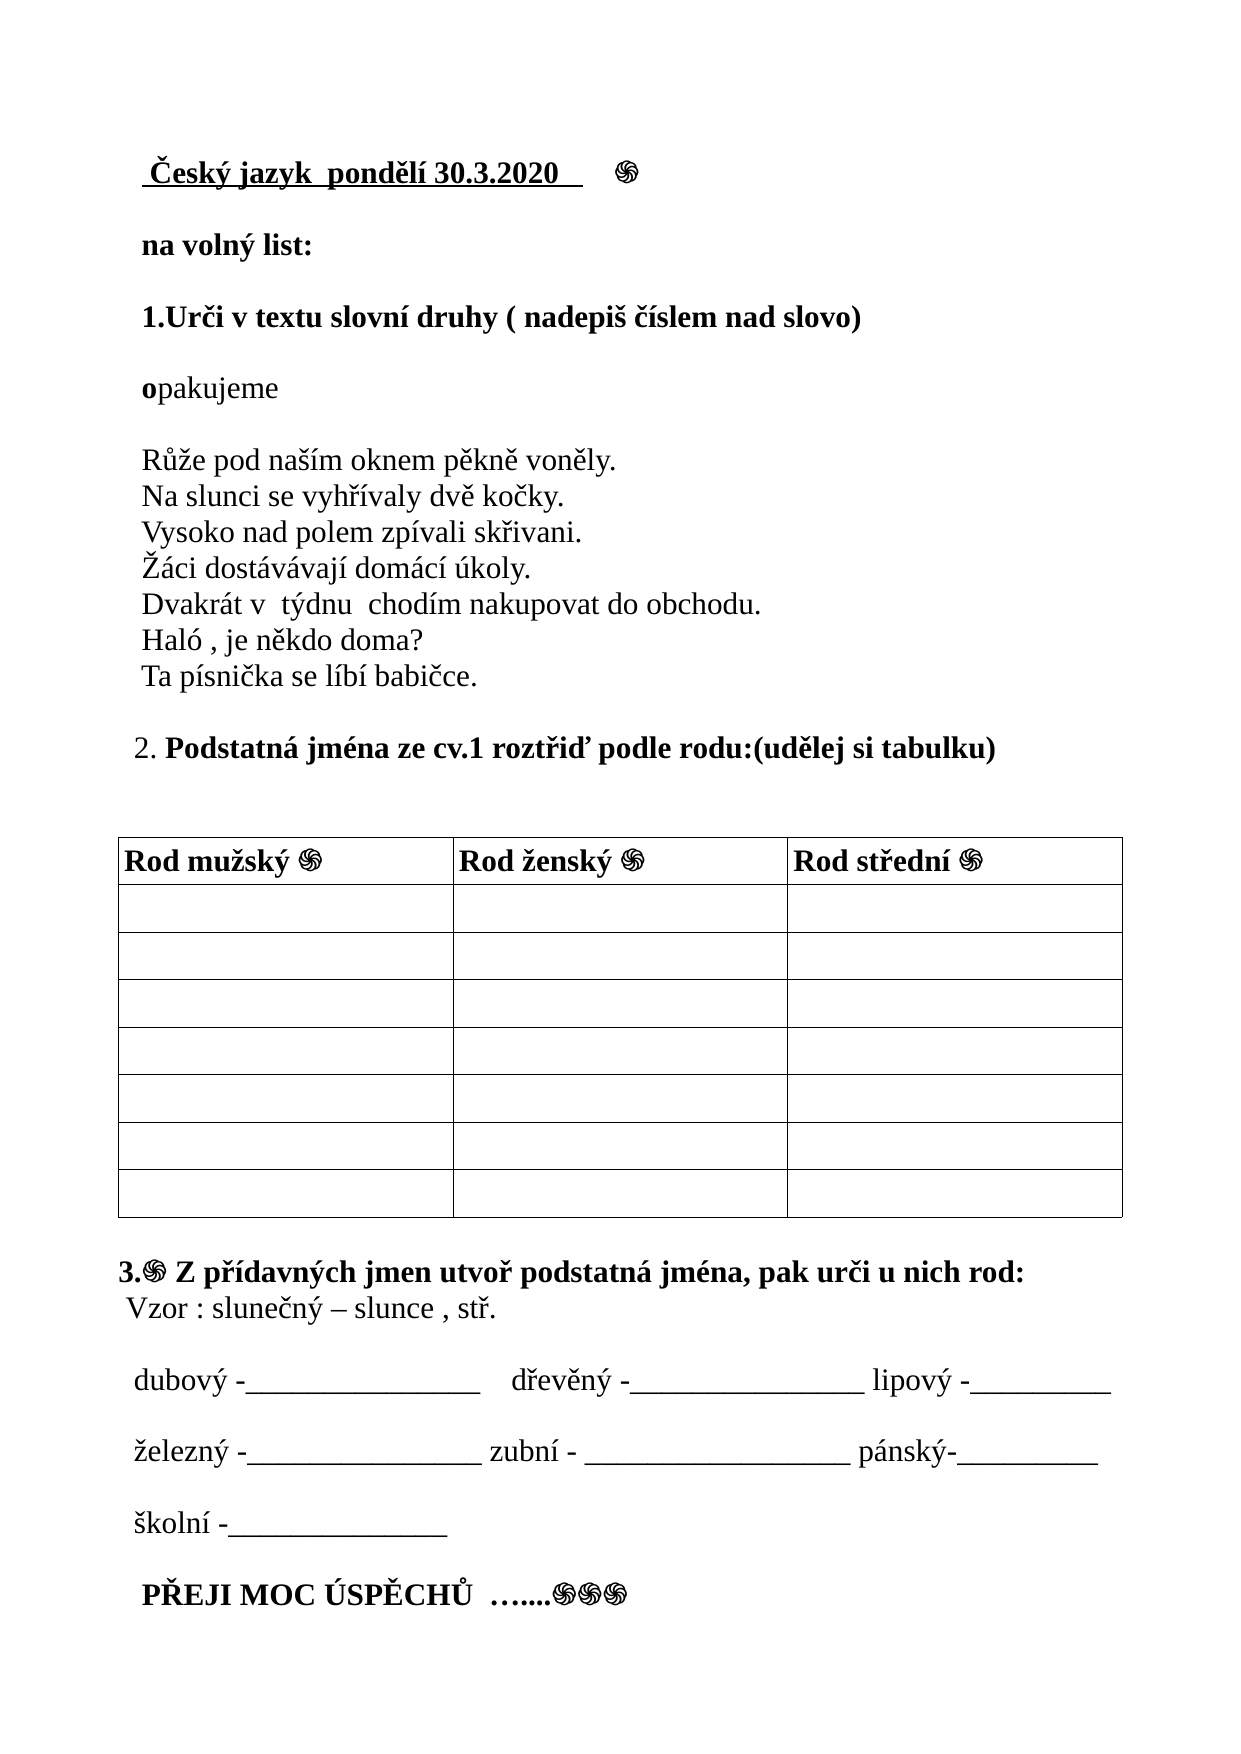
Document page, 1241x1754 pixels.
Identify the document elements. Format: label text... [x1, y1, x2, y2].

table_cell [119, 933, 453, 979]
table_cell [788, 885, 1122, 932]
text 3.֍ Z přídavných jmen utvoř podstatná jména, pak urči u nich rod: [118, 1253, 1122, 1289]
table_cell [788, 1075, 1122, 1122]
table_cell [119, 1028, 453, 1074]
table_cell [788, 1170, 1122, 1217]
table_header Rod ženský ֍ [454, 838, 787, 884]
table_cell [454, 1123, 787, 1169]
table_cell [454, 933, 787, 979]
text PŘEJI MOC ÚSPĚCHŮ …....֍֍֍ [118, 1576, 1122, 1612]
text opakujeme [118, 370, 1122, 406]
text 2. Podstatná jména ze cv.1 roztřiď podle rodu:(udělej si tabulku) [118, 729, 1122, 765]
table_header Rod mužský ֍ [119, 838, 453, 884]
text Vysoko nad polem zpívali skřivani. [118, 513, 1122, 549]
table_header Rod střední ֍ [788, 838, 1122, 884]
table_cell [788, 980, 1122, 1027]
text 1.Urči v textu slovní druhy ( nadepiš číslem nad slovo) [118, 298, 1122, 334]
text Haló , je někdo doma? [118, 621, 1122, 657]
table_cell [788, 933, 1122, 979]
table_cell [119, 885, 453, 932]
text školní -______________ [118, 1504, 1122, 1540]
text Ta písnička se líbí babičce. [118, 657, 1122, 693]
text dubový -_______________ dřevěný -_______________ lipový -_________ [118, 1361, 1122, 1397]
text Český jazyk pondělí 30.3.2020 ֍ [118, 154, 1122, 190]
table_cell [788, 1123, 1122, 1169]
table_cell [454, 1028, 787, 1074]
text Žáci dostávávají domácí úkoly. [118, 549, 1122, 585]
table_cell [454, 1075, 787, 1122]
text Růže pod naším oknem pěkně voněly. [118, 442, 1122, 477]
table_cell [454, 885, 787, 932]
text Dvakrát v týdnu chodím nakupovat do obchodu. [118, 585, 1122, 621]
text Vzor : slunečný – slunce , stř. [118, 1289, 1122, 1325]
table_cell [119, 980, 453, 1027]
table_cell [788, 1028, 1122, 1074]
text na volný list: [118, 226, 1122, 262]
table_cell [454, 1170, 787, 1217]
table_cell [454, 980, 787, 1027]
table_cell [119, 1075, 453, 1122]
table_cell [119, 1170, 453, 1217]
text železný -_______________ zubní - _________________ pánský-_________ [118, 1433, 1122, 1468]
text Na slunci se vyhřívaly dvě kočky. [118, 477, 1122, 513]
table_cell [119, 1123, 453, 1169]
